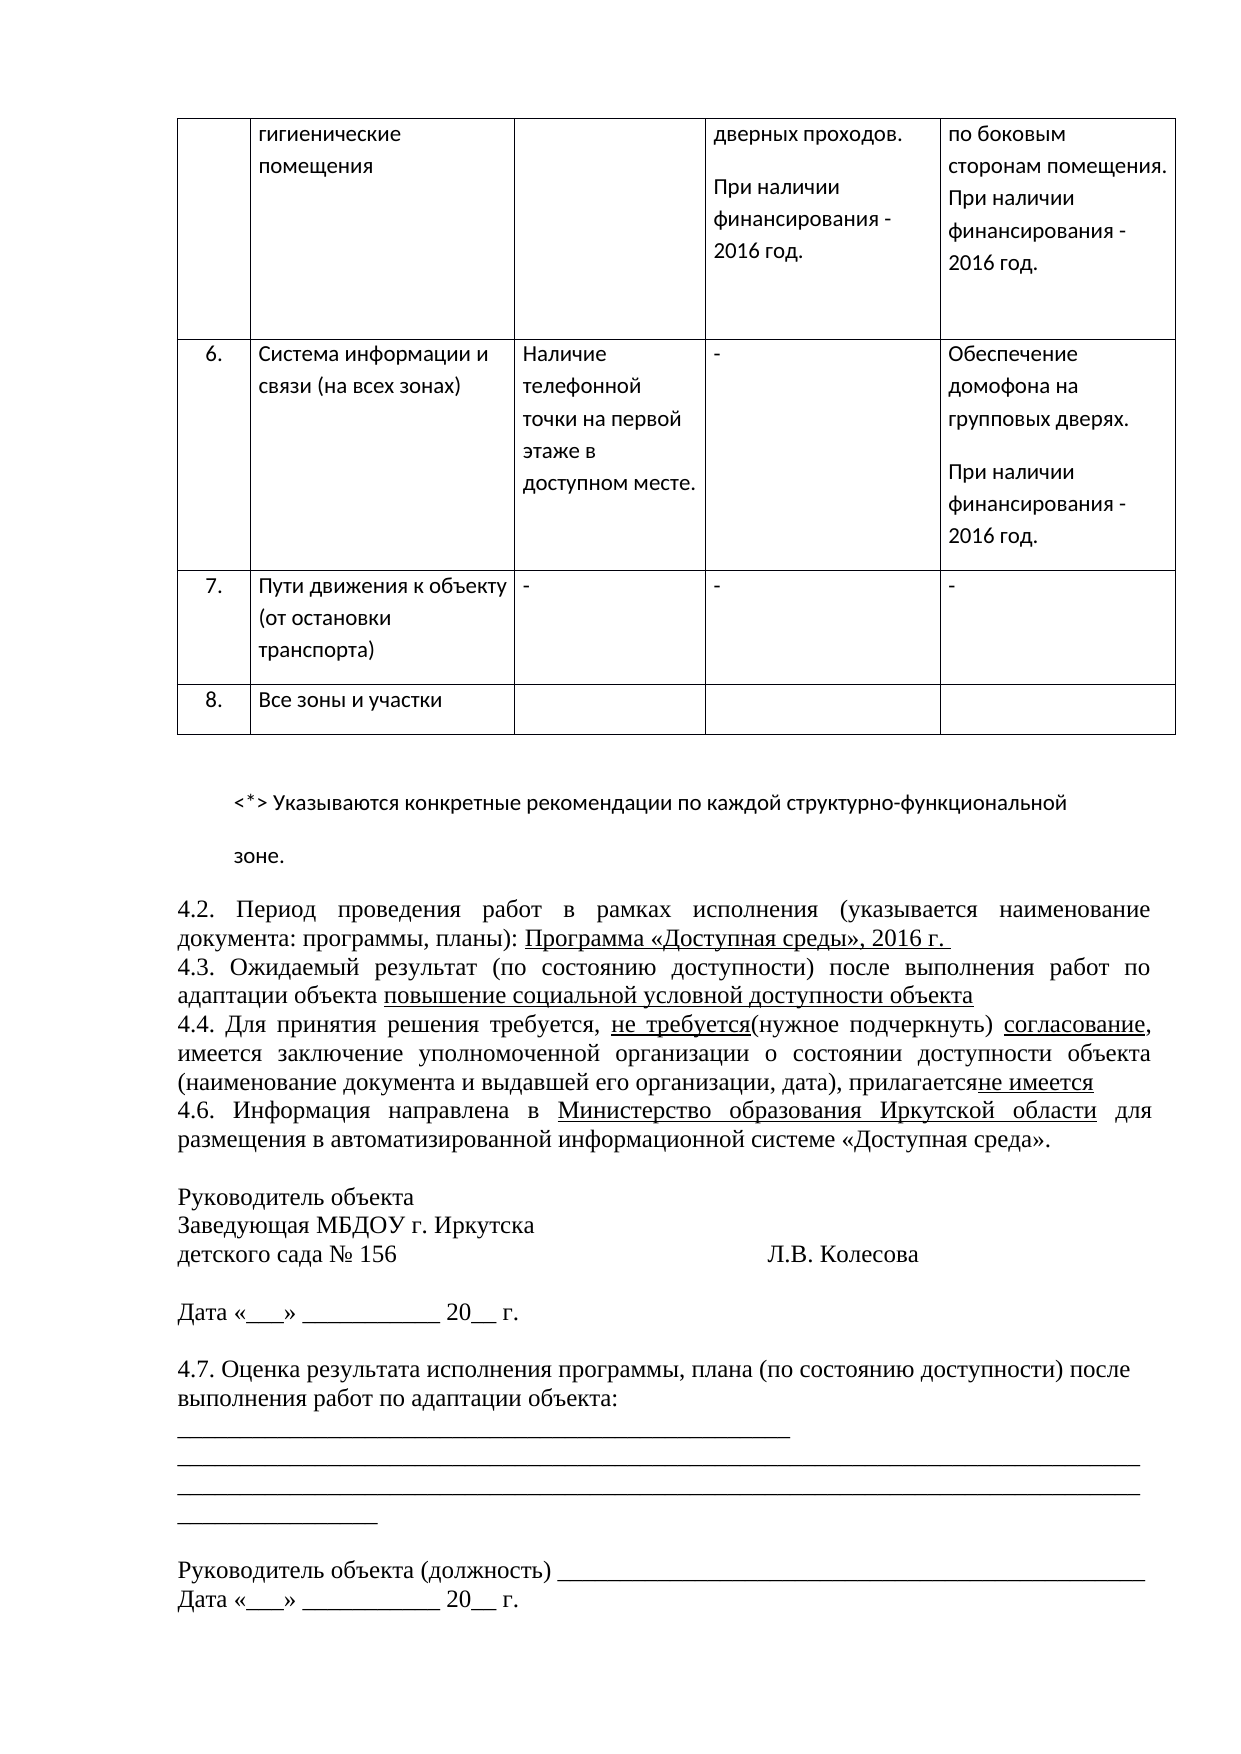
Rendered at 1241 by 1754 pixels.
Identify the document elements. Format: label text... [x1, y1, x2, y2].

table_cell [941, 685, 1175, 734]
table_cell - [706, 340, 940, 570]
text __________________________________________________________________________________________________________________________________________________________________________ [177, 1441, 1152, 1527]
table_cell Обеспечение домофона на групповых дверях. При наличии финансирования - 2016 год. [941, 340, 1175, 570]
table_cell [178, 119, 250, 338]
text детского сада № 156 Л.В. Колесова [177, 1239, 1152, 1268]
table_cell дверных проходов. При наличии финансирования - 2016 год. [706, 119, 940, 338]
text 4.6. Информация направлена в Министерство образования Иркутской области для размещения в автоматизированной информационной системе «Доступная среда». [177, 1096, 1152, 1153]
table_cell гигиенические помещения [251, 119, 514, 338]
table_cell Система информации и связи (на всех зонах) [251, 340, 514, 570]
table_cell 8. [178, 685, 250, 734]
table_cell - [941, 571, 1175, 684]
table_cell - [515, 119, 705, 338]
text 4.4. Для принятия решения требуется, не требуется(нужное подчеркнуть) согласование, имеется заключение уполномоченной организации о состоянии доступности объекта (наименование документа и выдавшей его организации, дата), прилагаетсяне имеется [177, 1009, 1152, 1096]
table_cell - [515, 571, 705, 684]
text Руководитель объекта [177, 1182, 1152, 1211]
text <*> Указываются конкретные рекомендации по каждой структурно-функциональной [177, 788, 1152, 816]
table_cell Пути движения к объекту (от остановки транспорта) [251, 571, 514, 684]
text Руководитель объекта (должность) _______________________________________________ [177, 1556, 1152, 1584]
text 4.3. Ожидаемый результат (по состоянию доступности) после выполнения работ по адаптации объекта повышение социальной условной доступности объекта [177, 952, 1152, 1009]
table_cell 6. [178, 340, 250, 570]
text Заведующая МБДОУ г. Иркутска [177, 1211, 1152, 1239]
text 4.7. Оценка результата исполнения программы, плана (по состоянию доступности) после выполнения работ по адаптации объекта: _________________________________________________ [177, 1354, 1152, 1441]
table_cell Все зоны и участки [251, 685, 514, 734]
table_cell Наличие телефонной точки на первой этаже в доступном месте. [515, 340, 705, 570]
text Дата «___» ___________ 20__ г. [177, 1584, 1152, 1614]
table_cell по боковым сторонам помещения. При наличии финансирования - 2016 год. [941, 119, 1175, 338]
text зоне. [177, 841, 1152, 869]
table_cell 7. [178, 571, 250, 684]
table_cell [706, 685, 940, 734]
text Дата «___» ___________ 20__ г. [177, 1297, 1152, 1326]
text 4.2. Период проведения работ в рамках исполнения (указывается наименование документа: программы, планы): Программа «Доступная среды», 2016 г. [177, 894, 1152, 952]
table_cell - [706, 571, 940, 684]
table_cell [515, 685, 705, 734]
